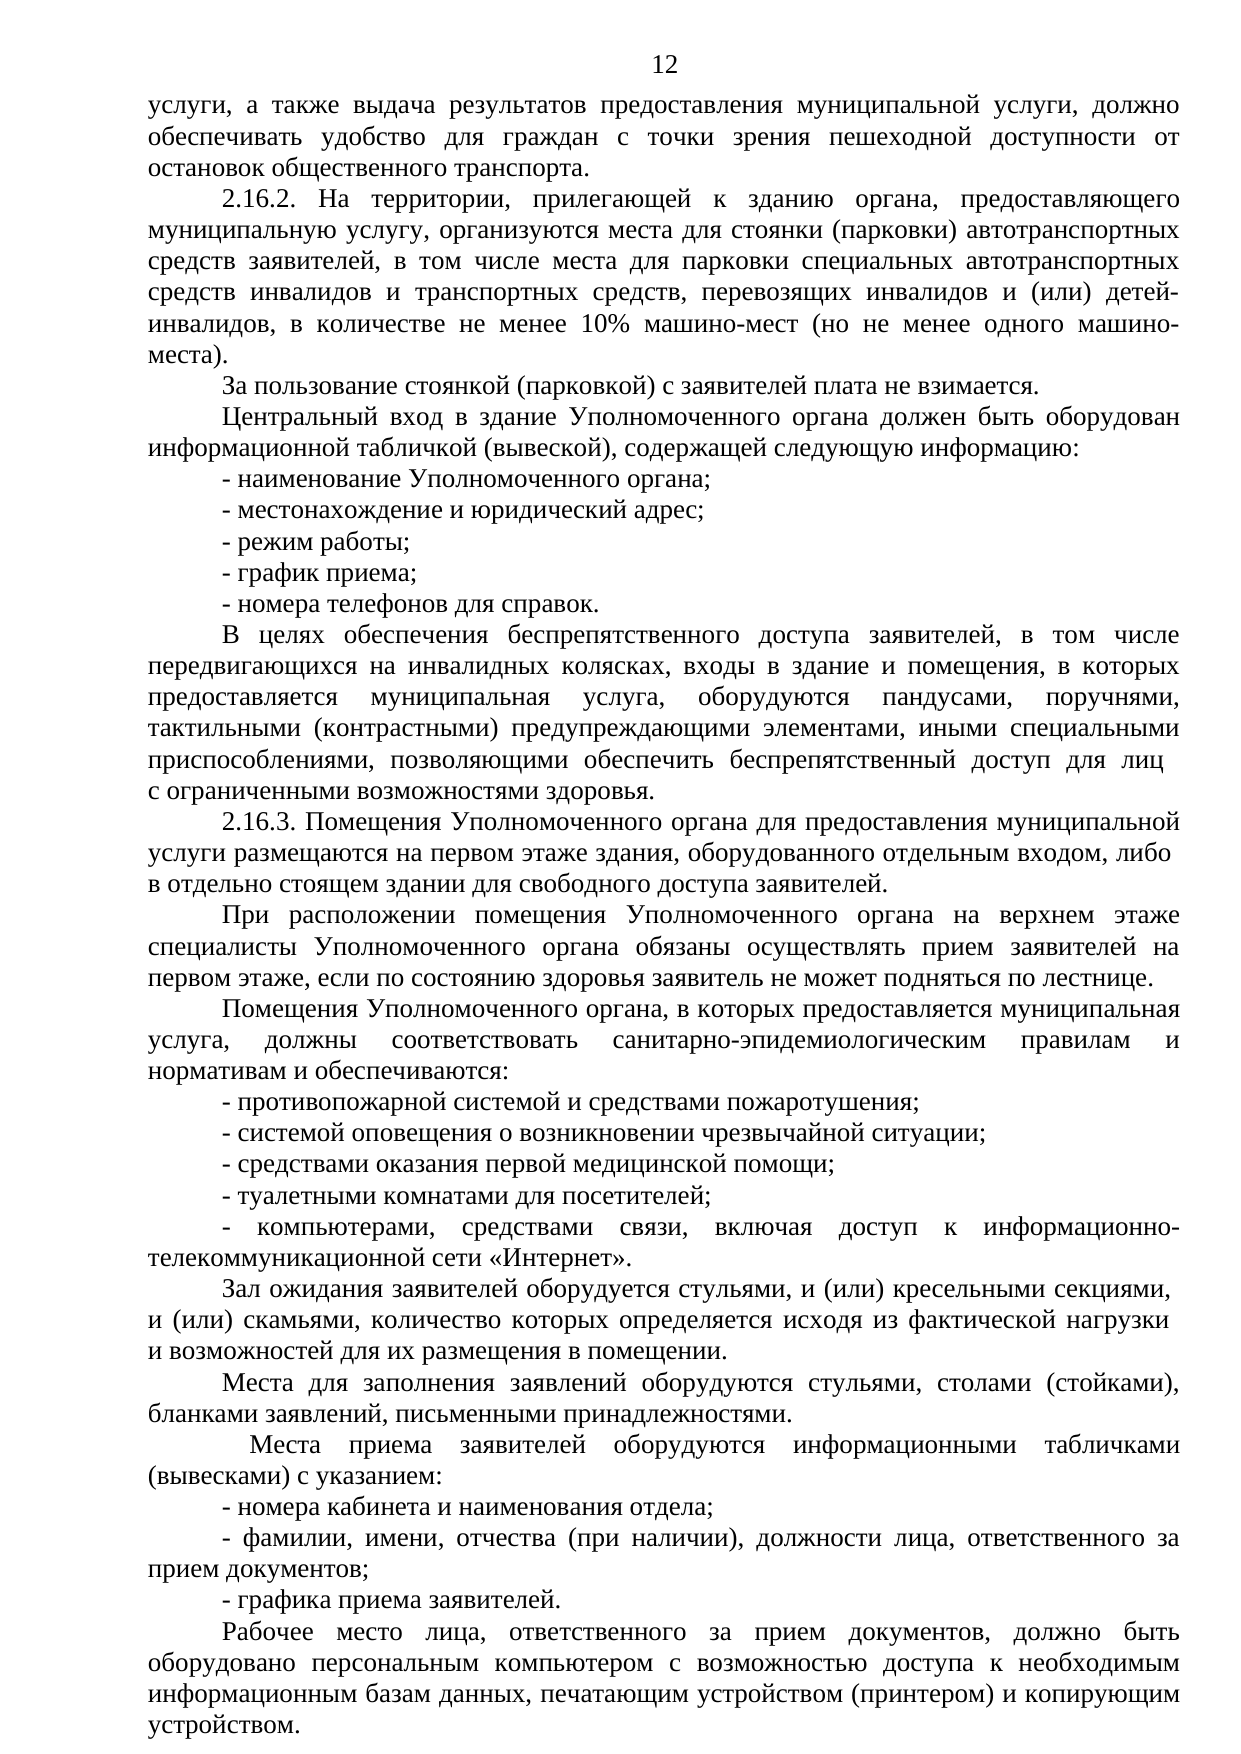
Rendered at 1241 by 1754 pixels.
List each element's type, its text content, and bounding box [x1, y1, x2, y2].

text - фамилии, имени, отчества (при наличии), должности лица, ответственного за прием документов; [148, 1521, 1181, 1584]
text 2.16.2. На территории, прилегающей к зданию органа, предоставляющего муниципальную услугу, организуются места для стоянки (парковки) автотранспортных средств заявителей, в том числе места для парковки специальных автотранспортных средств инвалидов и транспортных средств, перевозящих инвалидов и (или) детей-инвалидов, в количестве не менее 10% машино-мест (но не менее одного машино-места). [148, 182, 1181, 369]
text Места приема заявителей оборудуются информационными табличками (вывесками) с указанием: [148, 1428, 1181, 1490]
text - средствами оказания первой медицинской помощи; [148, 1148, 1181, 1179]
text Помещения Уполномоченного органа, в которых предоставляется муниципальная услуга, должны соответствовать санитарно-эпидемиологическим правилам и нормативам и обеспечиваются: [148, 992, 1181, 1085]
text При расположении помещения Уполномоченного органа на верхнем этаже специалисты Уполномоченного органа обязаны осуществлять прием заявителей на первом этаже, если по состоянию здоровья заявитель не может подняться по лестнице. [148, 898, 1181, 992]
text 2.16.3. Помещения Уполномоченного органа для предоставления муниципальной услуги размещаются на первом этаже здания, оборудованного отдельным входом, либо в отдельно стоящем здании для свободного доступа заявителей. [148, 805, 1181, 898]
text - туалетными комнатами для посетителей; [148, 1179, 1181, 1210]
text Центральный вход в здание Уполномоченного органа должен быть оборудован информационной табличкой (вывеской), содержащей следующую информацию: [148, 400, 1181, 462]
text - график приема; [148, 556, 1181, 587]
text Зал ожидания заявителей оборудуется стульями, и (или) кресельными секциями, и (или) скамьями, количество которых определяется исходя из фактической нагрузки и возможностей для их размещения в помещении. [148, 1272, 1181, 1366]
text услуги, а также выдача результатов предоставления муниципальной услуги, должно обеспечивать удобство для граждан с точки зрения пешеходной доступности от остановок общественного транспорта. [148, 89, 1181, 182]
text - местонахождение и юридический адрес; [148, 493, 1181, 525]
text Рабочее место лица, ответственного за прием документов, должно быть оборудовано персональным компьютером с возможностью доступа к необходимым информационным базам данных, печатающим устройством (принтером) и копирующим устройством. [148, 1615, 1181, 1739]
text За пользование стоянкой (парковкой) с заявителей плата не взимается. [148, 369, 1181, 400]
text - системой оповещения о возникновении чрезвычайной ситуации; [148, 1116, 1181, 1148]
text - режим работы; [148, 525, 1181, 556]
text Места для заполнения заявлений оборудуются стульями, столами (стойками), бланками заявлений, письменными принадлежностями. [148, 1366, 1181, 1428]
text - наименование Уполномоченного органа; [148, 462, 1181, 493]
text - номера телефонов для справок. [148, 587, 1181, 618]
text - компьютерами, средствами связи, включая доступ к информационно-телекоммуникационной сети «Интернет». [148, 1210, 1181, 1272]
text В целях обеспечения беспрепятственного доступа заявителей, в том числе передвигающихся на инвалидных колясках, входы в здание и помещения, в которых предоставляется муниципальная услуга, оборудуются пандусами, поручнями, тактильными (контрастными) предупреждающими элементами, иными специальными приспособлениями, позволяющими обеспечить беспрепятственный доступ для лиц с ограниченными возможностями здоровья. [148, 618, 1181, 805]
text - номера кабинета и наименования отдела; [148, 1490, 1181, 1521]
text - графика приема заявителей. [148, 1584, 1181, 1615]
text - противопожарной системой и средствами пожаротушения; [148, 1085, 1181, 1116]
